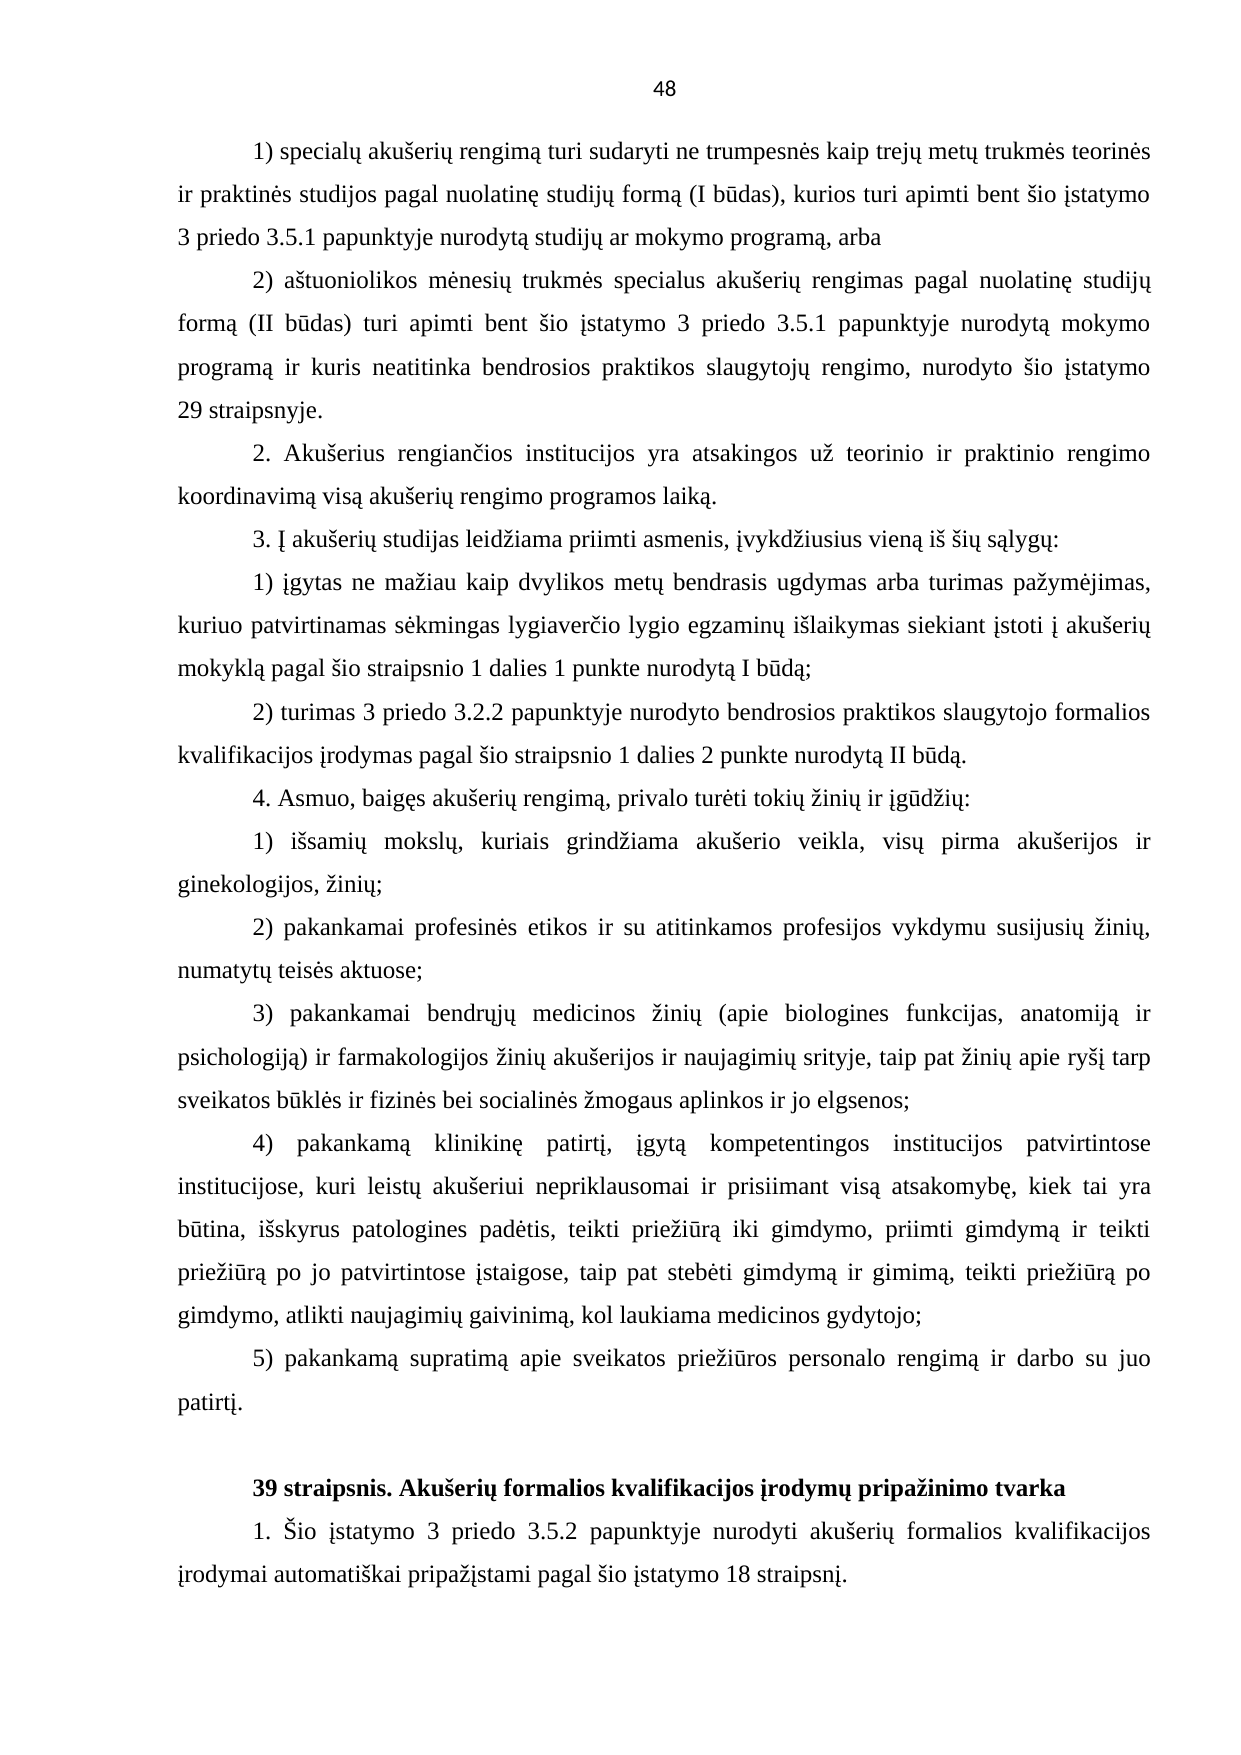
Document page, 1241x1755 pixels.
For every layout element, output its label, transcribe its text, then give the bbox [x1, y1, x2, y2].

text 4. Asmuo, baigęs akušerių rengimą, privalo turėti tokių žinių ir įgūdžių: [177, 783, 1152, 812]
text 2) aštuoniolikos mėnesių trukmės specialus akušerių rengimas pagal nuolatinę studijų formą (II būdas) turi apimti bent šio įstatymo 3 priedo 3.5.1 papunktyje nurodytą mokymo programą ir kuris neatitinka bendrosios praktikos slaugytojų rengimo, nurodyto šio įstatymo 29 straipsnyje. [177, 265, 1152, 423]
text 1) įgytas ne mažiau kaip dvylikos metų bendrasis ugdymas arba turimas pažymėjimas, kuriuo patvirtinamas sėkmingas lygiaverčio lygio egzaminų išlaikymas siekiant įstoti į akušerių mokyklą pagal šio straipsnio 1 dalies 1 punkte nurodytą I būdą; [177, 567, 1152, 682]
text 3) pakankamai bendrųjų medicinos žinių (apie biologines funkcijas, anatomiją ir psichologiją) ir farmakologijos žinių akušerijos ir naujagimių srityje, taip pat žinių apie ryšį tarp sveikatos būklės ir fizinės bei socialinės žmogaus aplinkos ir jo elgsenos; [177, 998, 1152, 1113]
text 2) pakankamai profesinės etikos ir su atitinkamos profesijos vykdymu susijusių žinių, numatytų teisės aktuose; [177, 912, 1152, 984]
text 1. Šio įstatymo 3 priedo 3.5.2 papunktyje nurodyti akušerių formalios kvalifikacijos įrodymai automatiškai pripažįstami pagal šio įstatymo 18 straipsnį. [177, 1516, 1152, 1588]
text 1) išsamių mokslų, kuriais grindžiama akušerio veikla, visų pirma akušerijos ir ginekologijos, žinių; [177, 826, 1152, 898]
text 5) pakankamą supratimą apie sveikatos priežiūros personalo rengimą ir darbo su juo patirtį. [177, 1343, 1152, 1415]
text 1) specialų akušerių rengimą turi sudaryti ne trumpesnės kaip trejų metų trukmės teorinės ir praktinės studijos pagal nuolatinę studijų formą (I būdas), kurios turi apimti bent šio įstatymo 3 priedo 3.5.1 papunktyje nurodytą studijų ar mokymo programą, arba [177, 136, 1152, 251]
text 39 straipsnis. Akušerių formalios kvalifikacijos įrodymų pripažinimo tvarka [177, 1473, 1152, 1502]
text 4) pakankamą klinikinę patirtį, įgytą kompetentingos institucijos patvirtintose institucijose, kuri leistų akušeriui nepriklausomai ir prisiimant visą atsakomybę, kiek tai yra būtina, išskyrus patologines padėtis, teikti priežiūrą iki gimdymo, priimti gimdymą ir teikti priežiūrą po jo patvirtintose įstaigose, taip pat stebėti gimdymą ir gimimą, teikti priežiūrą po gimdymo, atlikti naujagimių gaivinimą, kol laukiama medicinos gydytojo; [177, 1128, 1152, 1329]
text 2) turimas 3 priedo 3.2.2 papunktyje nurodyto bendrosios praktikos slaugytojo formalios kvalifikacijos įrodymas pagal šio straipsnio 1 dalies 2 punkte nurodytą II būdą. [177, 697, 1152, 768]
text 3. Į akušerių studijas leidžiama priimti asmenis, įvykdžiusius vieną iš šių sąlygų: [177, 524, 1152, 553]
text 2. Akušerius rengiančios institucijos yra atsakingos už teorinio ir praktinio rengimo koordinavimą visą akušerių rengimo programos laiką. [177, 438, 1152, 510]
